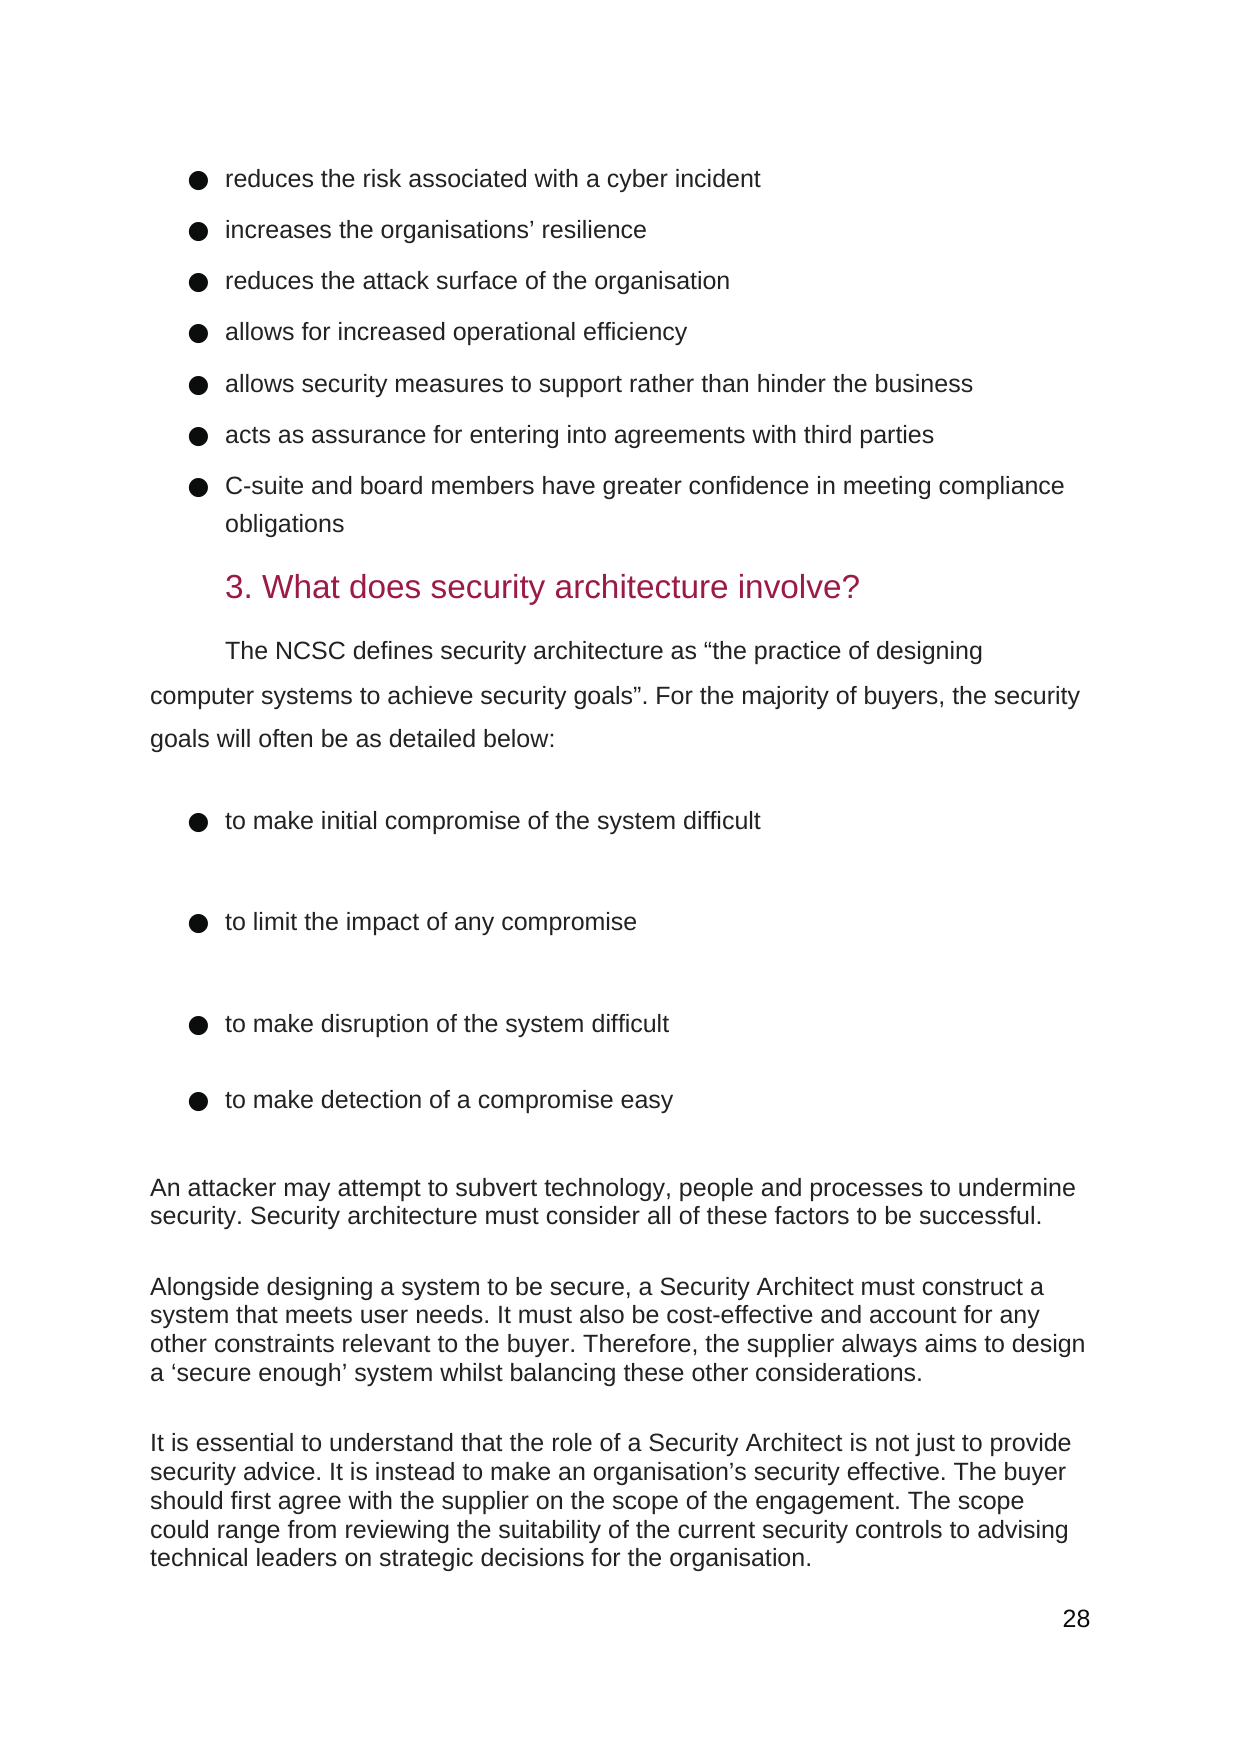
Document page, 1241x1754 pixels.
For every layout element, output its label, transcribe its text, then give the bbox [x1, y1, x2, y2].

list to make disruption of the system difficult [187, 995, 1090, 1046]
text Alongside designing a system to be secure, a Security Architect must construct a system that meets user needs. It must also be cost-effective and account for any other constraints relevant to the buyer. Therefore, the supplier always aims to design a ‘secure enough’ system whilst balancing these other considerations. [150, 1272, 1090, 1387]
text An attacker may attempt to subvert technology, people and processes to undermine security. Security architecture must consider all of these factors to be successful. [150, 1172, 1090, 1230]
list allows security measures to support rather than hinder the business [187, 355, 1090, 406]
list increases the organisations’ resilience [187, 201, 1090, 252]
subtitle The NCSC defines security architecture as “the practice of designing computer systems to achieve security goals”. For the majority of buyers, the security goals will often be as detailed below: [150, 628, 1090, 753]
list C-suite and board members have greater confidence in meeting compliance obligations [187, 457, 1090, 537]
list allows for increased operational efficiency [187, 304, 1090, 355]
list acts as assurance for entering into agreements with third parties [187, 406, 1090, 457]
list reduces the attack surface of the organisation [187, 252, 1090, 304]
list to make initial compromise of the system difficult [187, 792, 1090, 844]
subtitle 3. What does security architecture involve? [150, 567, 1090, 605]
list reduces the risk associated with a cyber incident [187, 150, 1090, 201]
text It is essential to understand that the role of a Security Architect is not just to provide security advice. It is instead to make an organisation’s security effective. The buyer should first agree with the supplier on the scope of the engagement. The scope could range from reviewing the suitability of the current security controls to advising technical leaders on strategic decisions for the organisation. [150, 1428, 1090, 1572]
list to limit the impact of any compromise [187, 894, 1090, 945]
list to make detection of a compromise easy [187, 1071, 1090, 1122]
